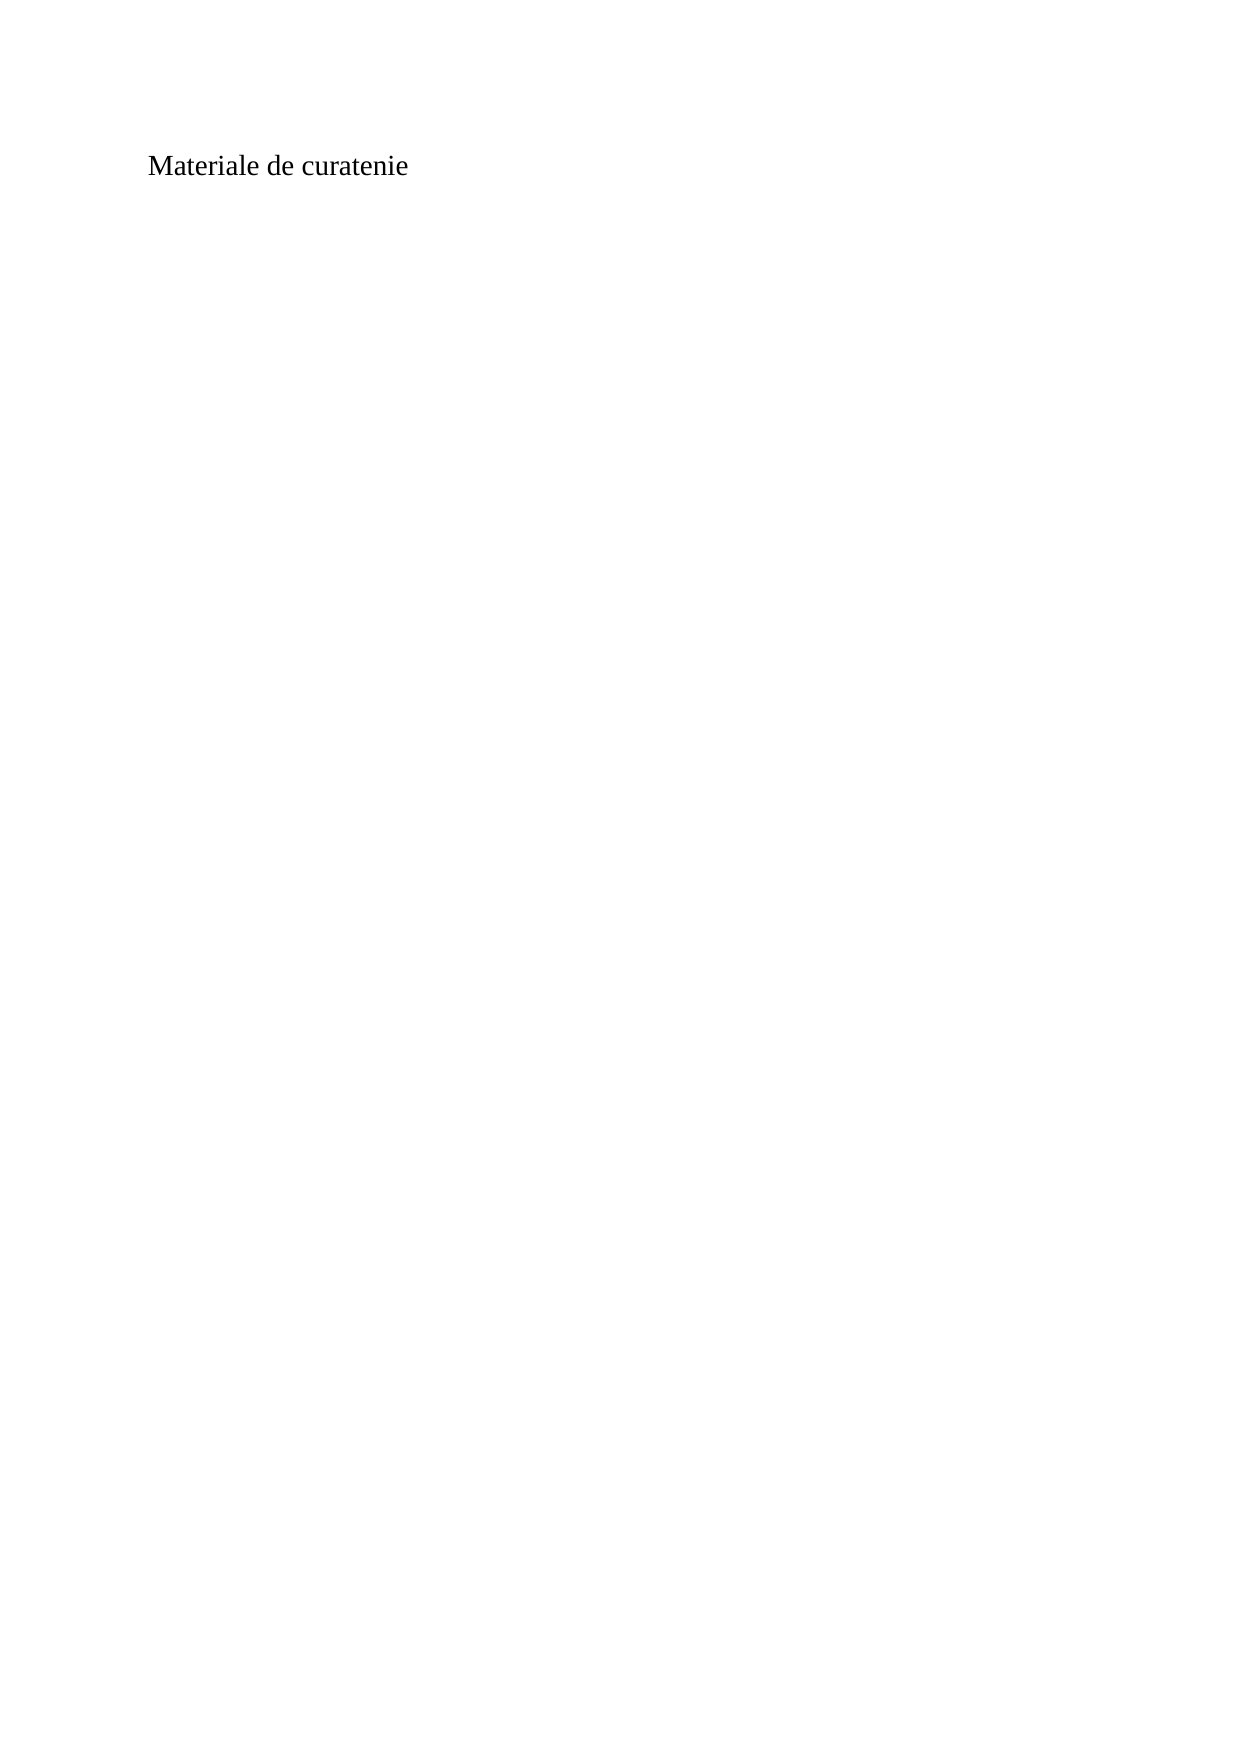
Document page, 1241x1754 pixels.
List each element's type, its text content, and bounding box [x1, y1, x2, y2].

text Materiale de curatenie [148, 148, 1093, 181]
